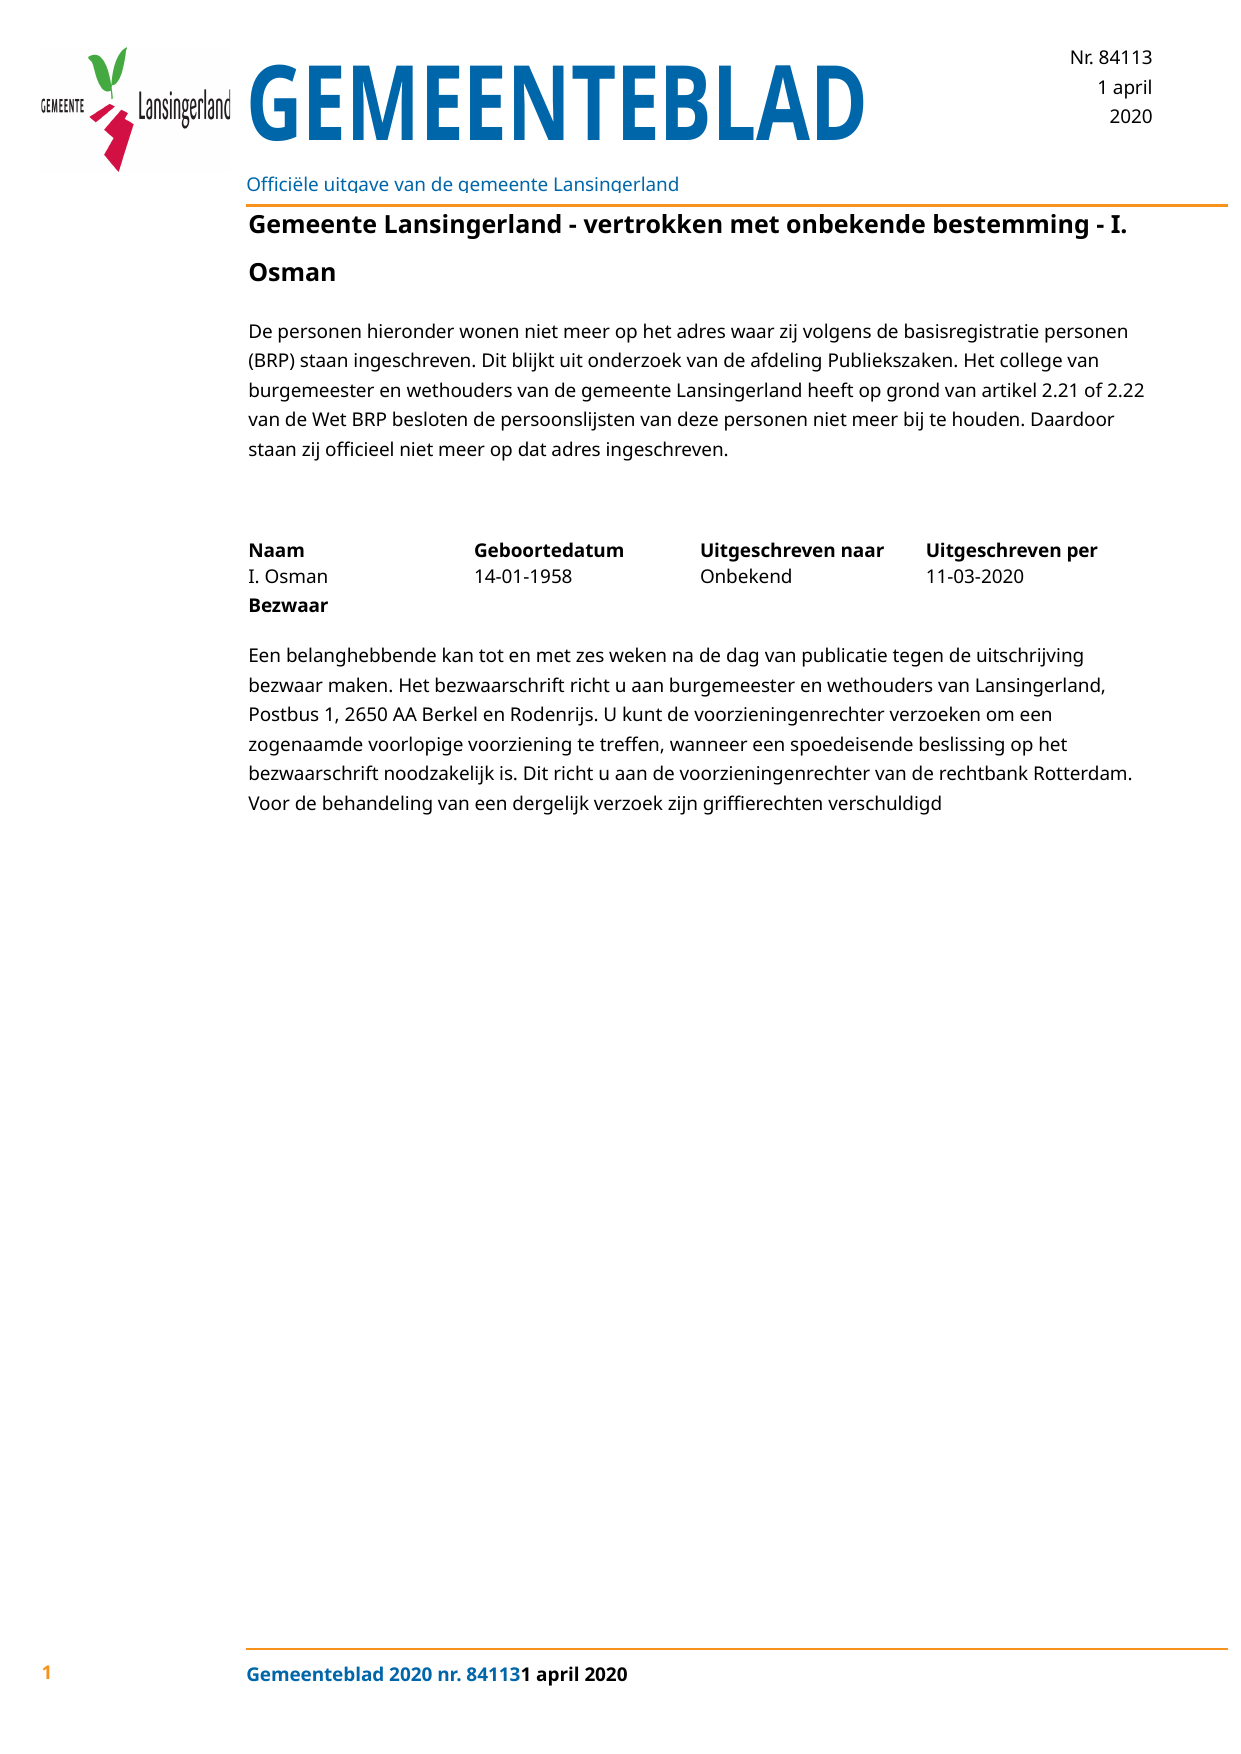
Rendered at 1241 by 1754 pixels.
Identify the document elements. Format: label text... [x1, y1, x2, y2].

table_cell I. Osman [248, 563, 474, 589]
table_header Uitgeschreven per [926, 537, 1152, 563]
table_header Uitgeschreven naar [700, 537, 926, 563]
text De personen hieronder wonen niet meer op het adres waar zij volgens de basisregistratie personen (BRP) staan ingeschreven. Dit blijkt uit onderzoek van de afdeling Publiekszaken. Het college van burgemeester en wethouders van de gemeente Lansingerland heeft op grond van artikel 2.21 of 2.22 van de Wet BRP besloten de persoonslijsten van deze personen niet meer bij te houden. Daardoor staan zij officieel niet meer op dat adres ingeschreven. [248, 318, 1152, 462]
table_header Naam [248, 537, 474, 563]
text Een belanghebbende kan tot en met zes weken na de dag van publicatie tegen de uitschrijving bezwaar maken. Het bezwaarschrift richt u aan burgemeester en wethouders van Lansingerland, Postbus 1, 2650 AA Berkel en Rodenrijs. U kunt de voorzieningenrechter verzoeken om een zogenaamde voorlopige voorziening te treffen, wanneer een spoedeisende beslissing op het bezwaarschrift noodzakelijk is. Dit richt u aan de voorzieningenrechter van de rechtbank Rotterdam. Voor de behandeling van een dergelijk verzoek zijn griffierechten verschuldigd [248, 642, 1152, 816]
table_header Geboortedatum [474, 537, 700, 563]
picture [41, 47, 231, 172]
table_cell 11-03-2020 [926, 563, 1152, 589]
table_cell Onbekend [700, 563, 926, 589]
text Gemeente Lansingerland - vertrokken met onbekende bestemming - I. Osman [248, 207, 1152, 288]
text Bezwaar [248, 592, 1152, 618]
table_cell 14-01-1958 [474, 563, 700, 589]
